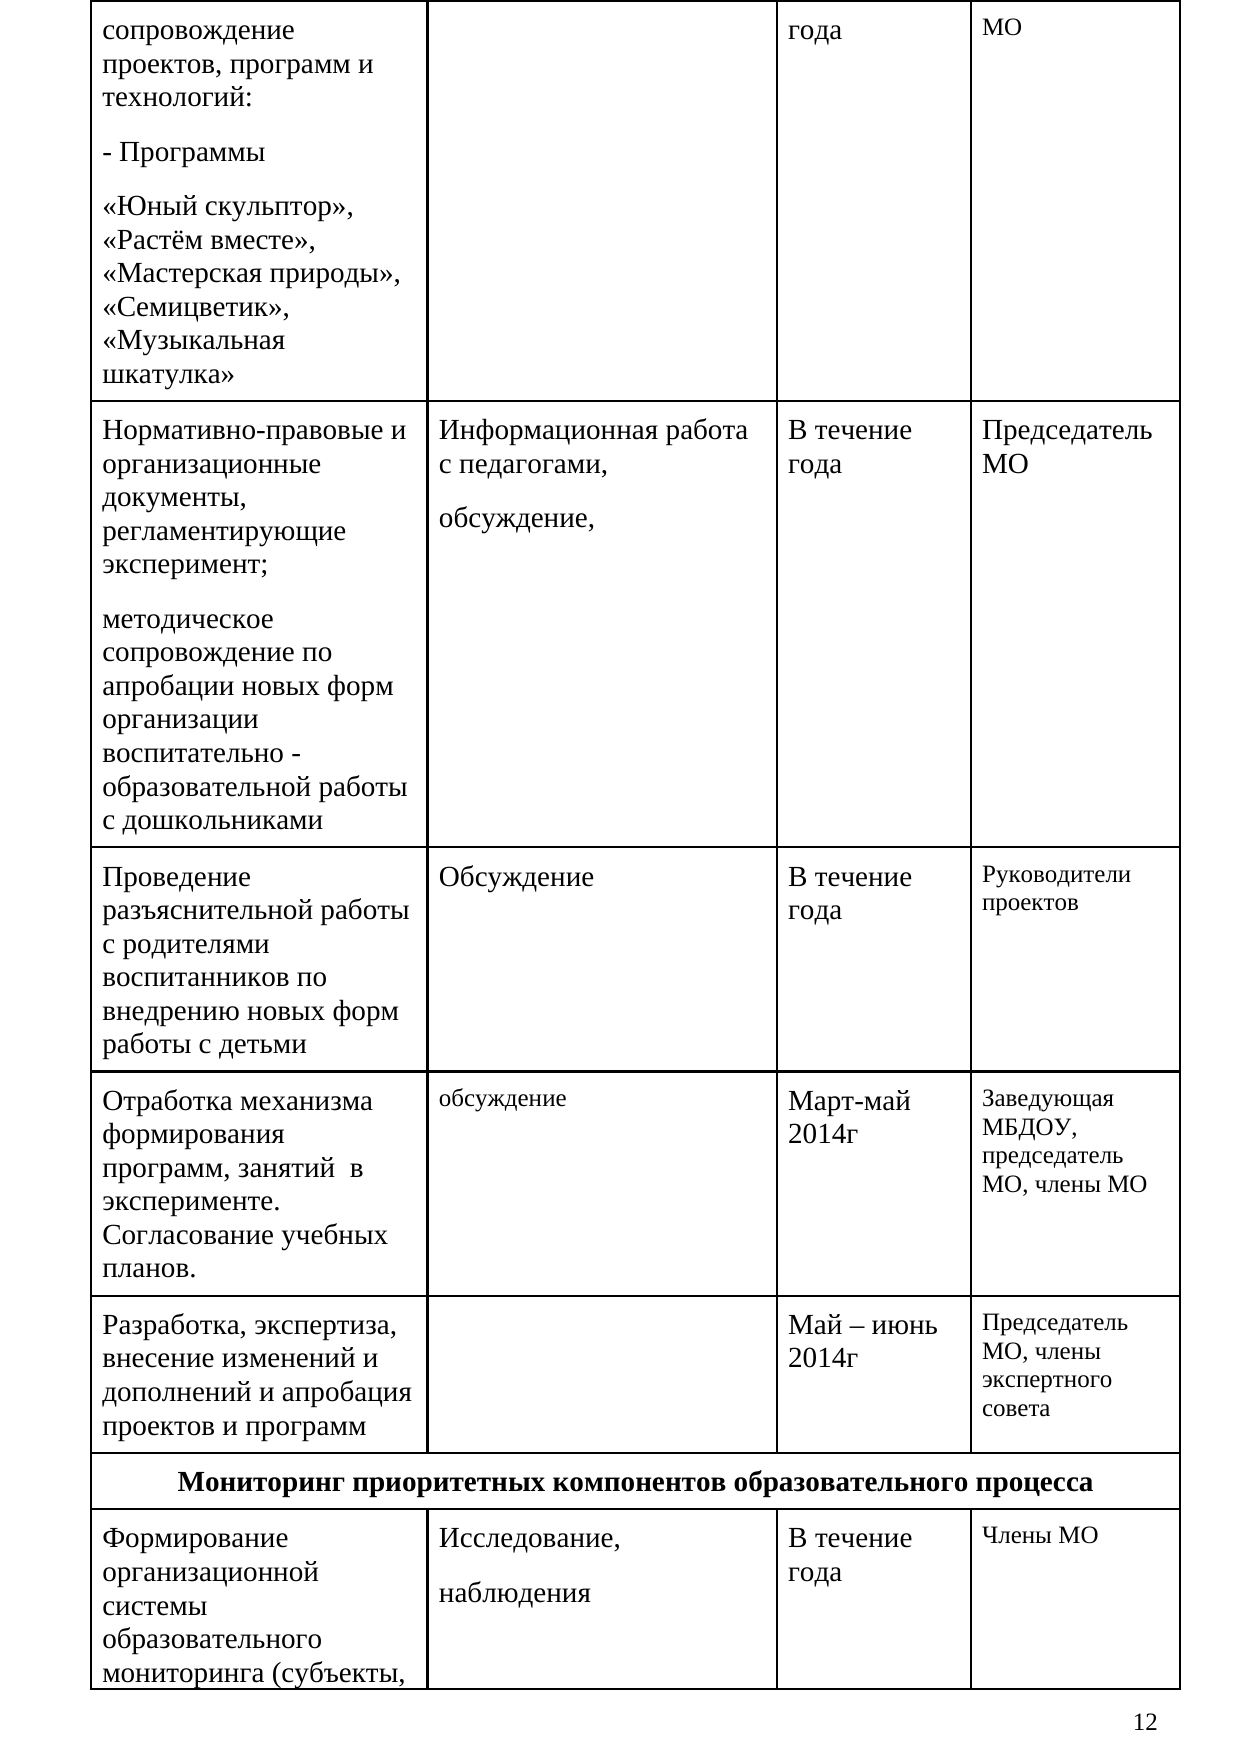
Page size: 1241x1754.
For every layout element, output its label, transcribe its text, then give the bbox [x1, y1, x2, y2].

table_cell Мониторинг приоритетных компонентов образовательного процесса [92, 1454, 1179, 1508]
table_cell Проведение разъяснительной работы с родителями воспитанников по внедрению новых форм работы с детьми [92, 848, 426, 1070]
table_cell обсуждение [429, 1073, 776, 1294]
table_cell Председатель МО [972, 402, 1179, 846]
table_cell Обсуждение [429, 848, 776, 1070]
table_cell Информационная работа с педагогами, обсуждение, [429, 402, 776, 846]
table_cell сопровождение проектов, программ и технологий: - Программы «Юный скульптор», «Растём вместе», «Мастерская природы», «Семицветик», «Музыкальная шкатулка» [92, 2, 426, 400]
table_cell [429, 1297, 776, 1452]
table_cell Формирование организационной системы образовательного мониторинга (субъекты, [92, 1510, 426, 1688]
table_cell Май – июнь 2014г [778, 1297, 970, 1452]
table_cell В течение года [778, 848, 970, 1070]
table_cell Руководители проектов [972, 848, 1179, 1070]
table_cell Исследование, наблюдения [429, 1510, 776, 1688]
table_cell [429, 2, 776, 400]
table_cell Председатель МО, члены экспертного совета [972, 1297, 1179, 1452]
table_cell Члены МО [972, 1510, 1179, 1688]
table_cell В течение года [778, 402, 970, 846]
table_cell Отработка механизма формирования программ, занятий в эксперименте. Согласование учебных планов. [92, 1073, 426, 1294]
table_cell года [778, 2, 970, 400]
table_cell Заведующая МБДОУ, председатель МО, члены МО [972, 1073, 1179, 1294]
table_cell В течение года [778, 1510, 970, 1688]
table_cell Март-май 2014г [778, 1073, 970, 1294]
table_cell Нормативно-правовые и организационные документы, регламентирующие эксперимент; методическое сопровождение по апробации новых форм организации воспитательно - образовательной работы с дошкольниками [92, 402, 426, 846]
table_cell МО [972, 2, 1179, 400]
table_cell Разработка, экспертиза, внесение изменений и дополнений и апробация проектов и программ [92, 1297, 426, 1452]
